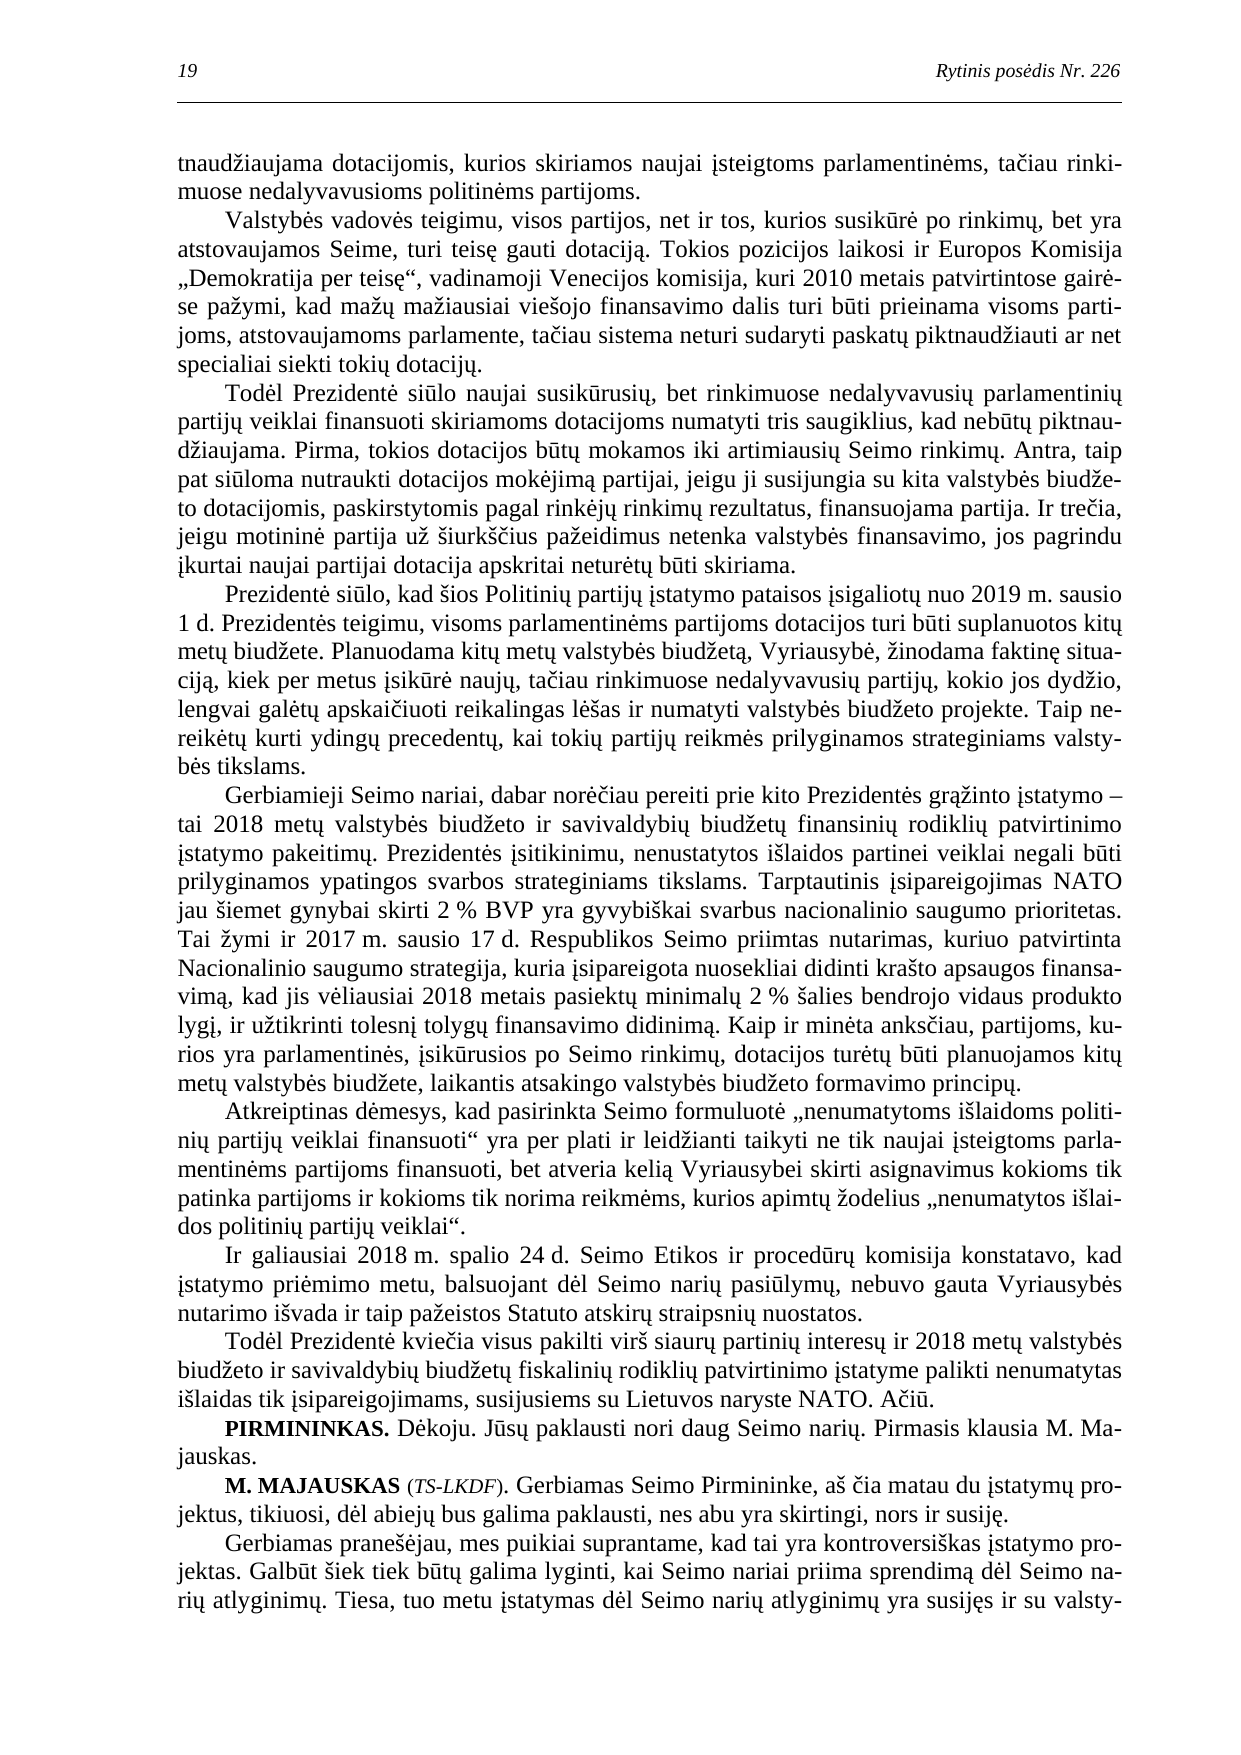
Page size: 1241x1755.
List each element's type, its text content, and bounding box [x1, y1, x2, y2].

text Ger­bia­mas pra­ne­šė­jau, mes pui­kiai su­pran­ta­me, kad tai yra kon­tro­ver­siš­kas įsta­ty­mo pro­jek­tas. Gal­būt šiek tiek bū­tų ga­li­ma ly­gin­ti, kai Sei­mo na­riai pri­ima spren­di­mą dėl Sei­mo na­rių at­ly­gi­ni­mų. Tie­sa, tuo me­tu įsta­ty­mas dėl Sei­mo na­rių at­ly­gi­ni­mų yra su­si­jęs ir su vals­ty­ [177, 1528, 1122, 1614]
text At­kreip­ti­nas dė­me­sys, kad pa­si­rink­ta Sei­mo for­mu­luo­tė „ne­nu­ma­ty­toms iš­lai­doms po­li­ti­nių par­ti­jų veik­lai fi­nan­suo­ti“ yra per pla­ti ir lei­džian­ti tai­ky­ti ne tik nau­jai įsteig­toms par­la­men­ti­nėms par­ti­joms fi­nan­suo­ti, bet at­ve­ria ke­lią Vy­riau­sy­bei skir­ti asig­na­vi­mus ko­kioms tik pa­tin­ka par­ti­joms ir ko­kioms tik no­ri­ma reik­mėms, ku­rios apim­tų žo­de­lius „ne­nu­ma­ty­tos iš­lai­dos po­li­ti­nių par­ti­jų veik­lai“. [177, 1096, 1122, 1240]
text Vals­ty­bės va­do­vės tei­gi­mu, vi­sos par­ti­jos, net ir tos, ku­rios su­si­kū­rė po rin­ki­mų, bet yra at­sto­vau­ja­mos Sei­me, tu­ri tei­sę gau­ti do­ta­ci­ją. To­kios po­zi­ci­jos lai­ko­si ir Eu­ro­pos Ko­mi­si­ja „De­mo­kra­tija per tei­sę“, va­di­na­mo­ji Ve­ne­ci­jos ko­mi­si­ja, ku­ri 2010 me­tais pa­tvir­tin­to­se gai­rė­se pa­žy­mi, kad ma­žų ma­žiau­siai vie­šo­jo fi­nan­sa­vi­mo da­lis tu­ri bū­ti pri­ei­na­ma vi­soms par­ti­joms, at­sto­vau­ja­moms par­la­men­te, ta­čiau sis­te­ma ne­tu­ri su­da­ry­ti pa­ska­tų pik­tnau­džiau­ti ar net spe­cia­liai siek­ti to­kių do­ta­ci­jų. [177, 205, 1122, 378]
text tnau­džiau­ja­ma do­ta­ci­jo­mis, ku­rios ski­ria­mos nau­jai įsteig­toms par­la­men­ti­nėms, ta­čiau rin­ki­muo­se ne­da­ly­va­vu­sioms po­li­ti­nėms par­ti­joms. [177, 148, 1122, 205]
text To­dėl Pre­zi­den­tė kvie­čia vi­sus pa­kil­ti virš siau­rų par­ti­nių in­te­re­sų ir 2018 me­tų vals­ty­bės biu­dže­to ir sa­vi­val­dy­bių biu­dže­tų fis­ka­li­nių ro­dik­lių pa­tvir­ti­ni­mo įsta­ty­me pa­lik­ti ne­nu­ma­ty­tas iš­lai­das tik įsi­pa­rei­go­ji­mams, su­si­ju­siems su Lie­tu­vos na­rys­te NATO. Ačiū. [177, 1326, 1122, 1413]
text PIRMININKAS. Dė­ko­ju. Jū­sų pa­klaus­ti no­ri daug Sei­mo na­rių. Pir­ma­sis klau­sia M. Ma­jaus­kas. [177, 1413, 1122, 1470]
text Ir ga­liau­siai 2018 m. spa­lio 24 d. Sei­mo Eti­kos ir pro­ce­dū­rų ko­mi­si­ja kon­sta­ta­vo, kad įsta­ty­mo pri­ėmi­mo me­tu, bal­suo­jant dėl Sei­mo na­rių pa­siū­ly­mų, ne­bu­vo gau­ta Vy­riau­sy­bės nu­ta­ri­mo iš­va­da ir taip pa­žeis­tos Sta­tu­to at­ski­rų straips­nių nuo­sta­tos. [177, 1240, 1122, 1326]
text Ger­bia­mie­ji Sei­mo na­riai, da­bar no­rė­čiau per­ei­ti prie ki­to Pre­zi­den­tės grą­žin­to įsta­ty­mo – tai 2018 me­tų vals­ty­bės biu­dže­to ir sa­vi­val­dy­bių biu­dže­tų fi­nan­si­nių ro­dik­lių pa­tvir­ti­ni­mo įsta­ty­mo pa­kei­ti­mų. Pre­zi­den­tės įsi­ti­ki­ni­mu, ne­nu­sta­ty­tos iš­lai­dos par­ti­nei veik­lai ne­ga­li bū­ti pri­ly­gi­na­mos ypa­tin­gos svar­bos stra­te­gi­niams tiks­lams. Tarp­tau­ti­nis įsi­pa­rei­go­ji­mas NATO jau šie­met gy­ny­bai skir­ti 2 % BVP yra gy­vy­biš­kai svar­bus na­cio­na­li­nio sau­gu­mo pri­ori­te­tas. Tai žy­mi ir 2017 m. sau­sio 17 d. Res­pub­li­kos Sei­mo pri­im­tas nu­ta­ri­mas, ku­riuo pa­tvir­tin­ta Na­cio­na­li­nio sau­gu­mo stra­te­gi­ja, ku­ria įsi­pa­rei­go­ta nuo­sek­liai di­din­ti kraš­to ap­sau­gos fi­nan­sa­vi­mą, kad jis vė­liau­siai 2018 me­tais pa­siek­tų mi­ni­ma­lų 2 % ša­lies ben­dro­jo vi­daus pro­duk­to ly­gį, ir už­tik­rin­ti to­les­nį to­ly­gų fi­nan­sa­vi­mo di­di­ni­mą. Kaip ir mi­nė­ta anks­čiau, par­ti­joms, ku­rios yra par­la­men­ti­nės, įsi­kū­ru­sios po Sei­mo rin­ki­mų, do­ta­ci­jos tu­rė­tų bū­ti pla­nuo­ja­mos ki­tų me­tų vals­ty­bės biu­dže­te, lai­kan­tis at­sa­kin­go vals­ty­bės biu­dže­to for­ma­vi­mo prin­ci­pų. [177, 780, 1122, 1096]
text Pre­zi­den­tė siū­lo, kad šios Po­li­ti­nių par­ti­jų įsta­ty­mo pa­tai­sos įsi­ga­lio­tų nuo 2019 m. sau­sio 1 d. Pre­zi­den­tės tei­gi­mu, vi­soms par­la­men­ti­nėms par­ti­joms do­ta­ci­jos tu­ri bū­ti su­pla­nuo­tos ki­tų me­tų biu­dže­te. Pla­nuo­da­ma ki­tų me­tų vals­ty­bės biu­dže­tą, Vy­riau­sy­bė, ži­no­da­ma fak­ti­nę si­tu­a­ci­ją, kiek per me­tus įsi­kū­rė nau­jų, ta­čiau rin­ki­muo­se ne­da­ly­va­vu­sių par­ti­jų, ko­kio jos dy­džio, leng­vai ga­lė­tų ap­skai­čiuo­ti rei­ka­lin­gas lė­šas ir nu­ma­ty­ti vals­ty­bės biu­dže­to pro­jek­te. Taip ne­rei­kė­tų kur­ti ydin­gų pre­ce­den­tų, kai to­kių par­ti­jų reik­mės pri­ly­gi­na­mos stra­te­gi­niams vals­ty­bės tiks­lams. [177, 579, 1122, 780]
text To­dėl Pre­zi­den­tė siū­lo nau­jai su­si­kū­ru­sių, bet rin­ki­muo­se ne­da­ly­va­vu­sių par­la­men­ti­nių par­ti­jų veik­lai fi­nan­suo­ti ski­ria­moms do­ta­ci­joms nu­ma­ty­ti tris sau­gik­lius, kad ne­bū­tų pik­tnau­džiau­ja­ma. Pir­ma, to­kios do­ta­ci­jos bū­tų mo­ka­mos iki ar­ti­miau­sių Sei­mo rin­ki­mų. An­tra, taip pat siū­lo­ma nu­trauk­ti do­ta­ci­jos mo­kė­ji­mą par­ti­jai, jei­gu ji su­si­jun­gia su ki­ta vals­ty­bės biu­dže­to do­ta­ci­jo­mis, pa­skirs­ty­to­mis pa­gal rin­kė­jų rin­ki­mų re­zul­ta­tus, fi­nan­suo­ja­ma par­ti­ja. Ir tre­čia, jei­gu mo­ti­ni­nė par­ti­ja už šiurkš­čius pa­žei­di­mus ne­ten­ka vals­ty­bės fi­nan­sa­vi­mo, jos pa­grin­du įkur­tai nau­jai par­ti­jai do­ta­ci­ja ap­skri­tai ne­tu­rė­tų bū­ti ski­ria­ma. [177, 378, 1122, 579]
text M. MAJAUSKAS (TS-LKDF). Ger­bia­mas Sei­mo Pir­mi­nin­ke, aš čia ma­tau du įsta­ty­mų pro­jek­tus, ti­kiuo­si, dėl abie­jų bus ga­li­ma pa­klaus­ti, nes abu yra skir­tin­gi, nors ir su­si­ję. [177, 1470, 1122, 1528]
